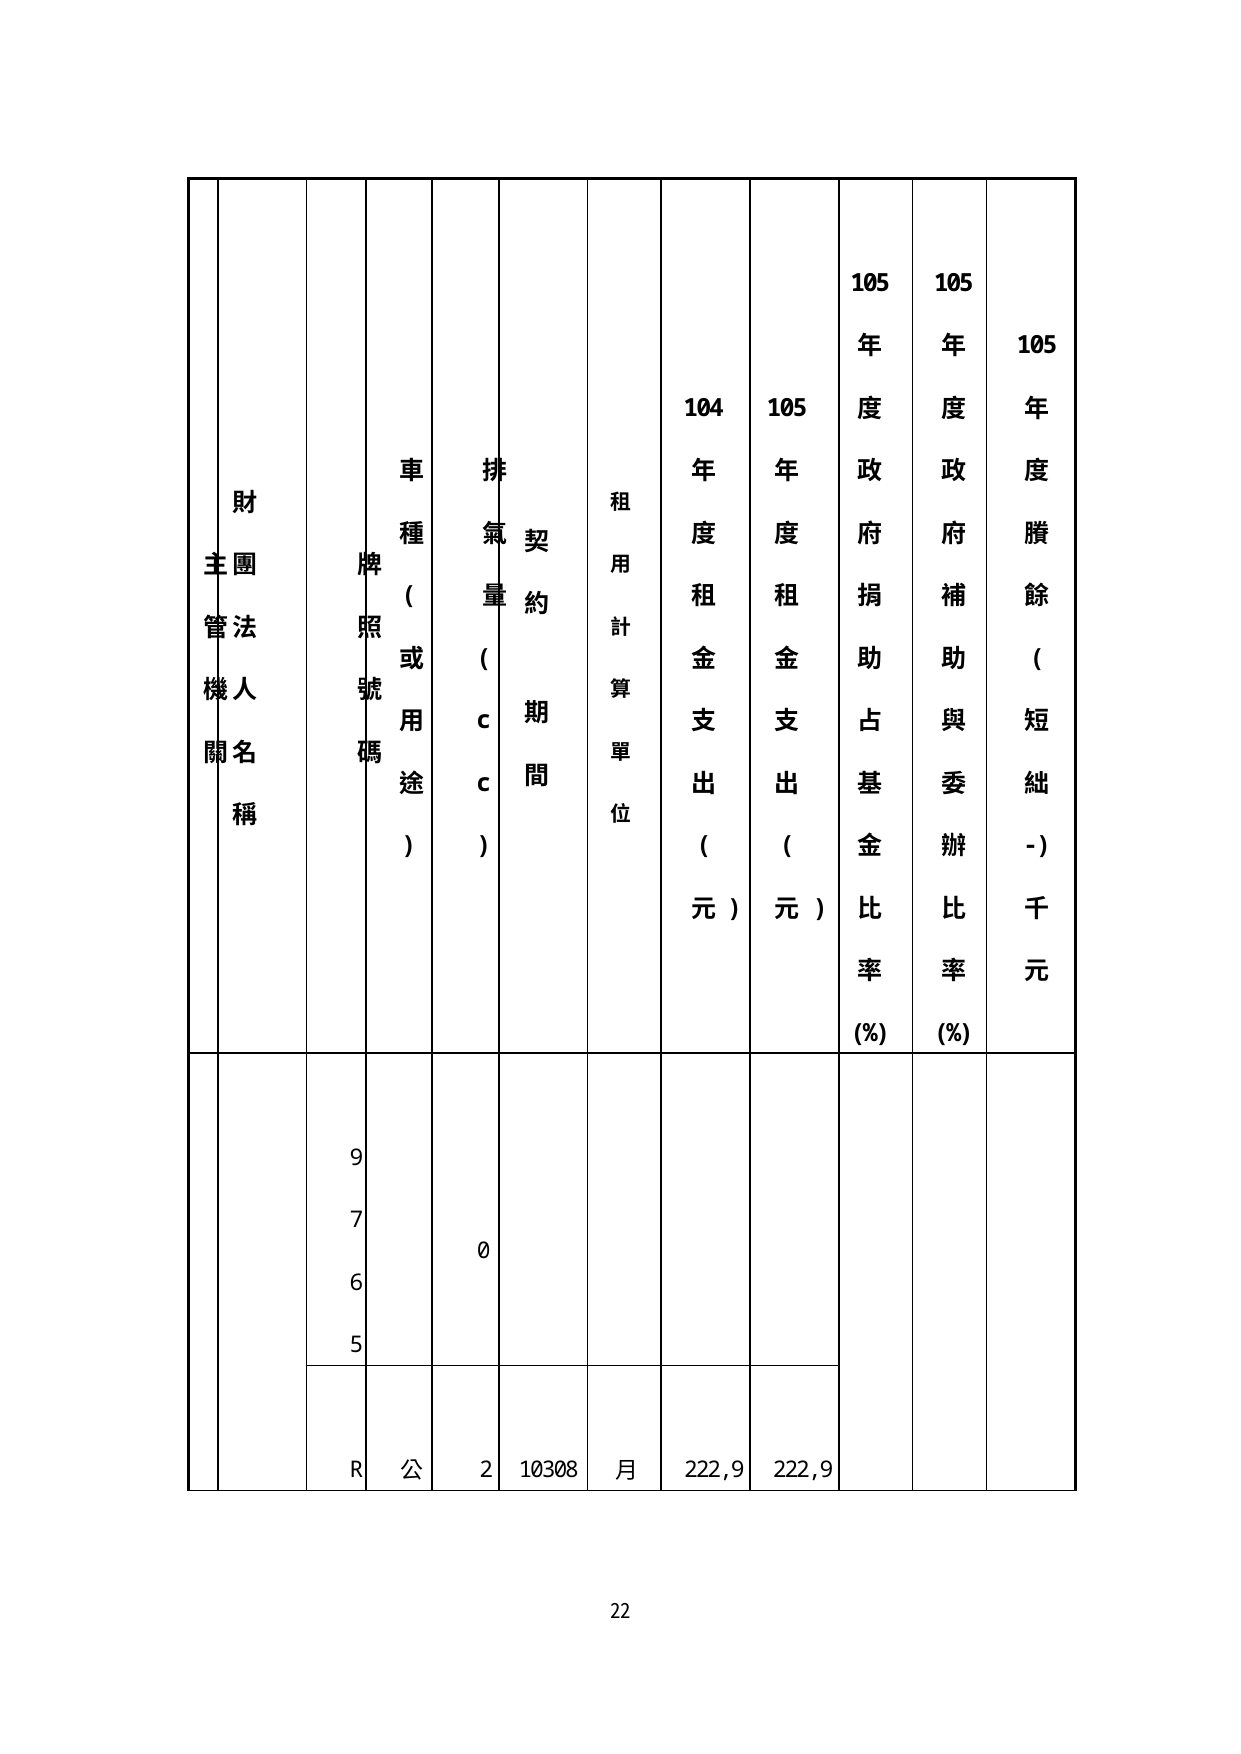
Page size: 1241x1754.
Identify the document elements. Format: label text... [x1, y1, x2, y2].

table_header 契約 期間 [500, 180, 587, 1052]
table_header 105年度租金支出(元) [751, 180, 838, 1052]
table_cell [662, 1054, 749, 1365]
table_cell [840, 1054, 912, 1490]
table_cell 0 [433, 1054, 498, 1365]
table_cell 國家實驗研究院 [219, 1054, 306, 1490]
table_cell [367, 1054, 431, 1365]
table_header 105年度政府捐助占基金比率(%) [840, 180, 912, 1052]
table_cell [987, 1054, 1074, 1490]
table_header 104年度租金支出(元) [662, 180, 749, 1052]
table_cell 9765 [307, 1054, 365, 1365]
table_header 105年度政府補助與委辦比率(%) [913, 180, 986, 1052]
table_cell 10308 [500, 1366, 587, 1490]
table_header 排氣量(cc) [433, 180, 498, 1052]
table_cell 222,9 [662, 1366, 749, 1490]
table_cell 月 [588, 1366, 660, 1490]
table_header 牌照號碼 [307, 180, 365, 1052]
table_cell R [307, 1366, 365, 1490]
table_header 租用計算單位 [588, 180, 660, 1052]
table_cell [588, 1054, 660, 1365]
table_header 車種(或用途) [367, 180, 431, 1052]
table_cell [500, 1054, 587, 1365]
table_cell 公 [367, 1366, 431, 1490]
table_cell 222,9 [751, 1366, 838, 1490]
table_header 105年度賸餘(短絀-)千元 [987, 180, 1074, 1052]
table_cell 科技部 [190, 1054, 217, 1490]
table_cell 2 [433, 1366, 498, 1490]
table_cell [913, 1054, 986, 1490]
table_cell [751, 1054, 838, 1365]
table_header 主管機關 [190, 180, 217, 1052]
table_header 財團法人名稱 [219, 180, 306, 1052]
